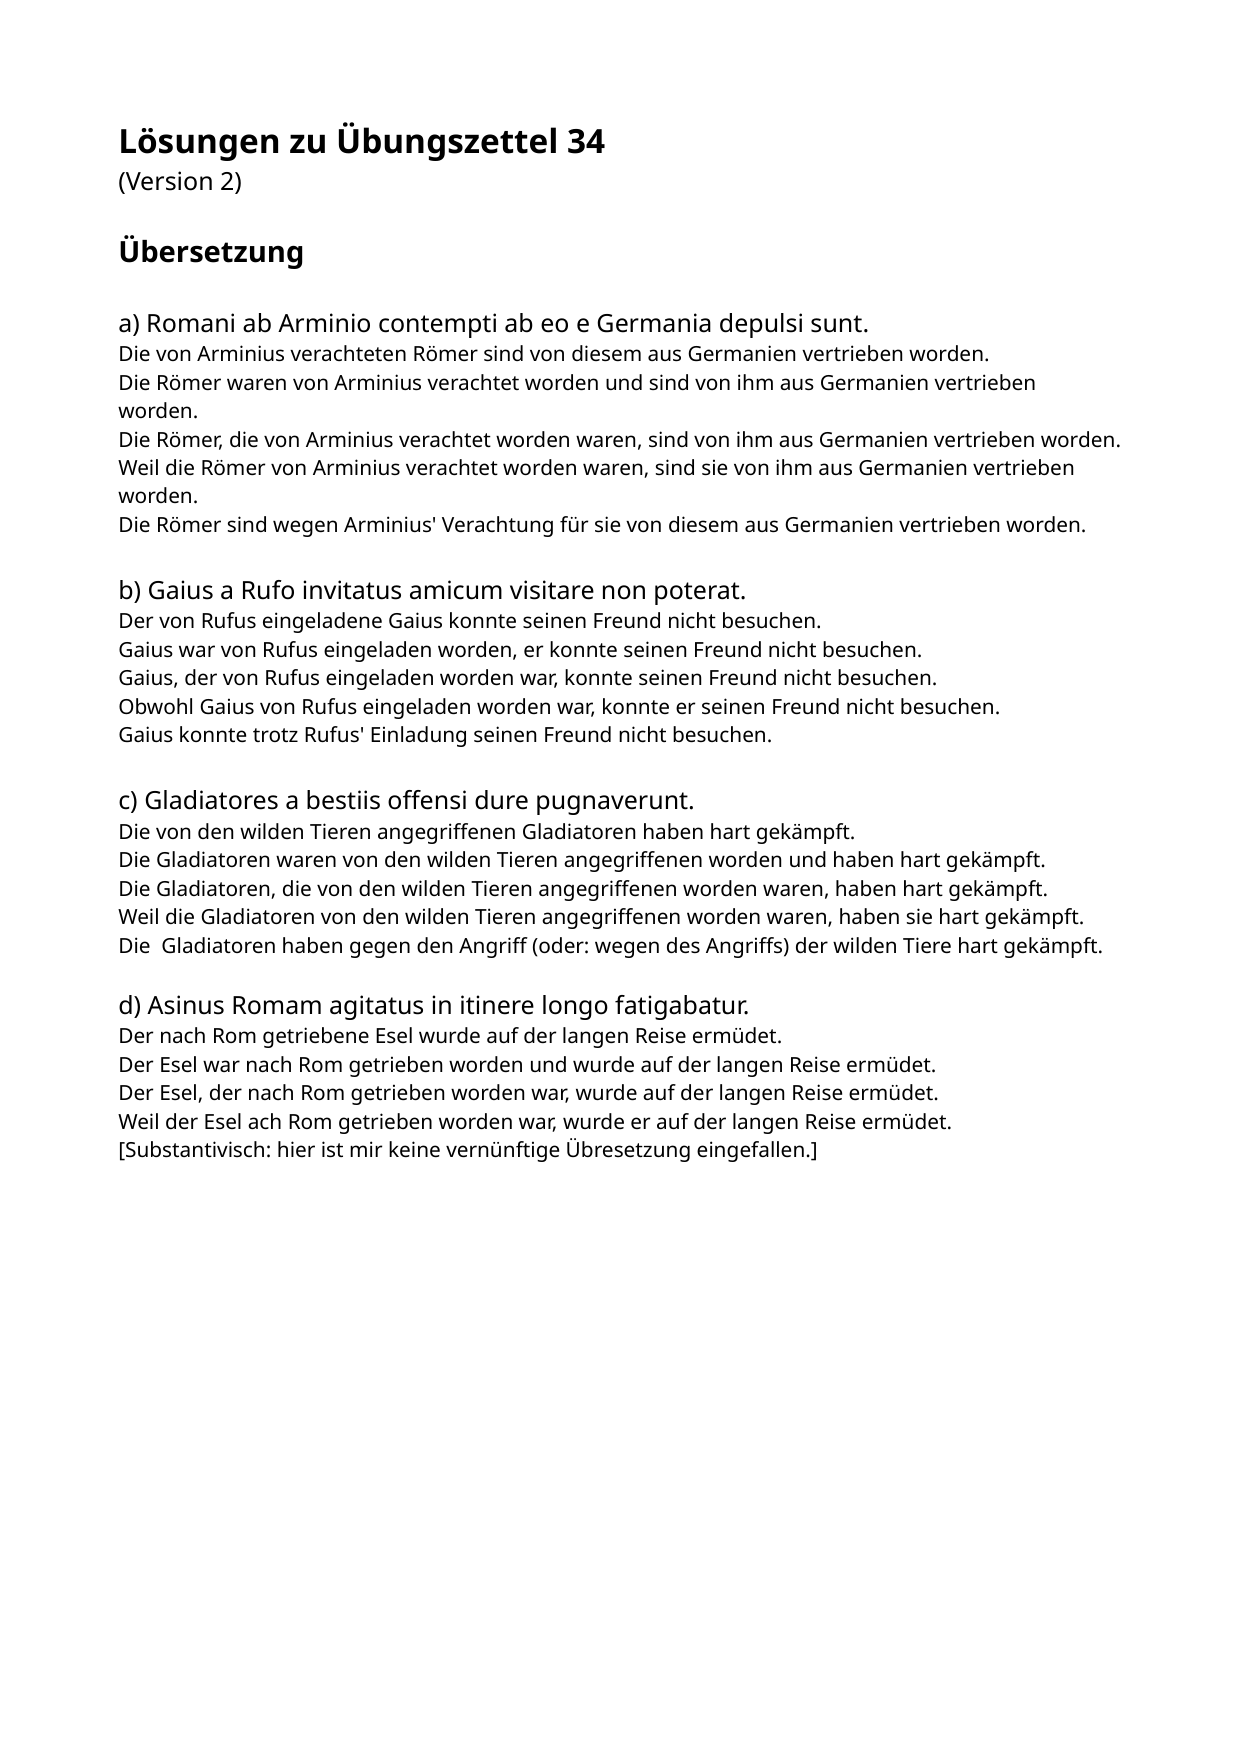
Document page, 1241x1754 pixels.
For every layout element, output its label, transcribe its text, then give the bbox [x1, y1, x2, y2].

text Die Römer, die von Arminius verachtet worden waren, sind von ihm aus Germanien vertrieben worden. [118, 425, 1122, 453]
text Die Gladiatoren haben gegen den Angriff (oder: wegen des Angriffs) der wilden Tiere hart gekämpft. [118, 931, 1122, 959]
text Die Römer sind wegen Arminius' Verachtung für sie von diesem aus Germanien vertrieben worden. [118, 510, 1122, 538]
text a) Romani ab Arminio contempti ab eo e Germania depulsi sunt. [118, 305, 1122, 339]
text Weil der Esel ach Rom getrieben worden war, wurde er auf der langen Reise ermüdet. [118, 1107, 1122, 1135]
text Die von den wilden Tieren angegriffenen Gladiatoren haben hart gekämpft. [118, 817, 1122, 845]
text Der Esel war nach Rom getrieben worden und wurde auf der langen Reise ermüdet. [118, 1050, 1122, 1078]
text Obwohl Gaius von Rufus eingeladen worden war, konnte er seinen Freund nicht besuchen. [118, 692, 1122, 720]
text Der von Rufus eingeladene Gaius konnte seinen Freund nicht besuchen. [118, 607, 1122, 635]
text Die Römer waren von Arminius verachtet worden und sind von ihm aus Germanien vertrieben worden. [118, 368, 1122, 425]
text Die von Arminius verachteten Römer sind von diesem aus Germanien vertrieben worden. [118, 339, 1122, 368]
text Weil die Gladiatoren von den wilden Tieren angegriffenen worden waren, haben sie hart gekämpft. [118, 902, 1122, 931]
text Die Gladiatoren, die von den wilden Tieren angegriffenen worden waren, haben hart gekämpft. [118, 874, 1122, 902]
text Weil die Römer von Arminius verachtet worden waren, sind sie von ihm aus Germanien vertrieben worden. [118, 453, 1122, 510]
text Übersetzung [118, 232, 1122, 271]
text [Substantivisch: hier ist mir keine vernünftige Übresetzung eingefallen.] [118, 1135, 1122, 1164]
text c) Gladiatores a bestiis offensi dure pugnaverunt. [118, 783, 1122, 817]
text Der nach Rom getriebene Esel wurde auf der langen Reise ermüdet. [118, 1022, 1122, 1050]
text b) Gaius a Rufo invitatus amicum visitare non poterat. [118, 573, 1122, 607]
text d) Asinus Romam agitatus in itinere longo fatigabatur. [118, 988, 1122, 1022]
text Gaius war von Rufus eingeladen worden, er konnte seinen Freund nicht besuchen. [118, 635, 1122, 663]
text Gaius, der von Rufus eingeladen worden war, konnte seinen Freund nicht besuchen. [118, 663, 1122, 692]
text Die Gladiatoren waren von den wilden Tieren angegriffenen worden und haben hart gekämpft. [118, 845, 1122, 874]
text (Version 2) [118, 163, 1122, 198]
text Der Esel, der nach Rom getrieben worden war, wurde auf der langen Reise ermüdet. [118, 1078, 1122, 1107]
text Gaius konnte trotz Rufus' Einladung seinen Freund nicht besuchen. [118, 720, 1122, 749]
text Lösungen zu Übungszettel 34 [118, 118, 1122, 163]
